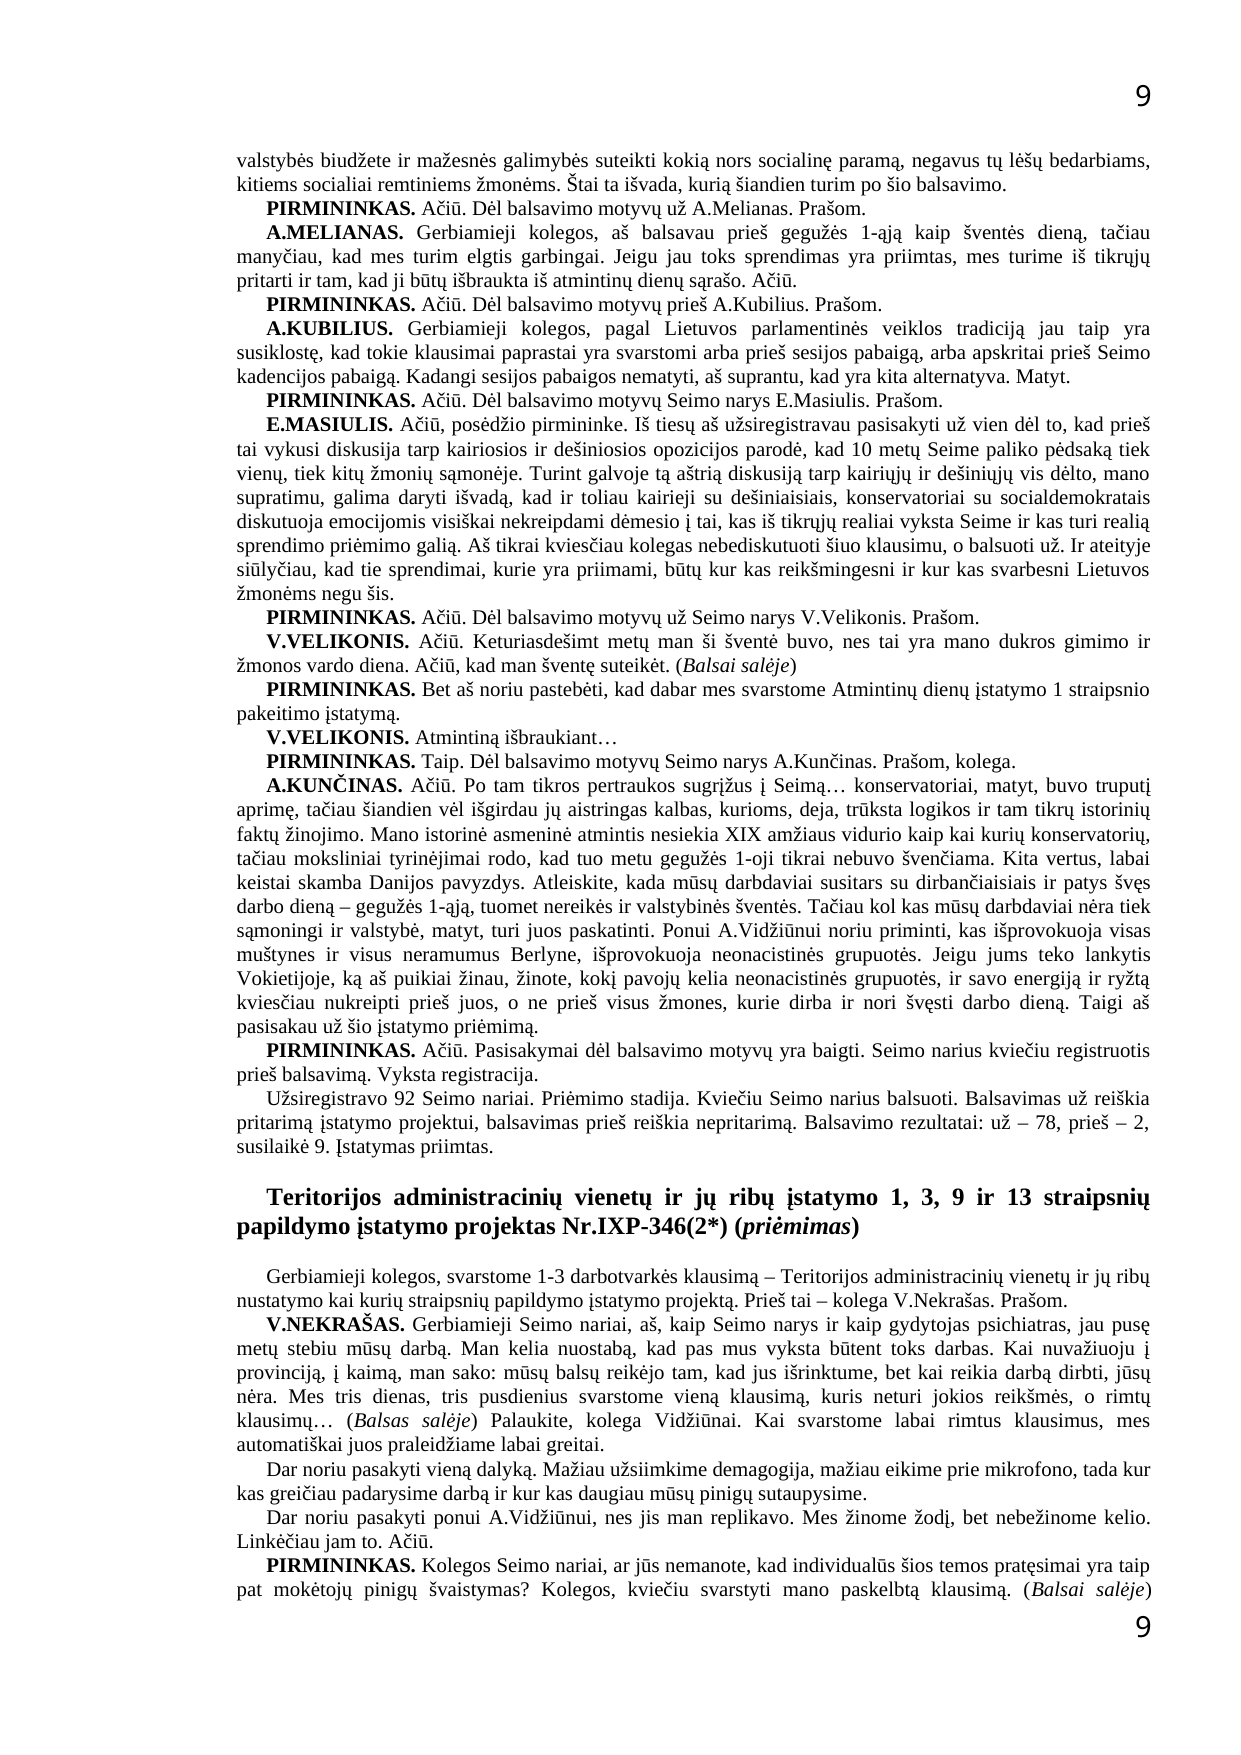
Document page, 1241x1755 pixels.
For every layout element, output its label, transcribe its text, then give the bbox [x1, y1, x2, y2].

text PIRMININKAS. Bet aš noriu pastebėti, kad dabar mes svarstome Atmintinų dienų įstatymo 1 straipsnio pakeitimo įstatymą. [236, 677, 1152, 725]
text A.KUBILIUS. Gerbiamieji kolegos, pagal Lietuvos parlamentinės veiklos tradiciją jau taip yra susiklostę, kad tokie klausimai paprastai yra svarstomi arba prieš sesijos pabaigą, arba apskritai prieš Seimo kadencijos pabaigą. Kadangi sesijos pabaigos nematyti, aš suprantu, kad yra kita alternatyva. Matyt. [236, 316, 1152, 388]
text Dar noriu pasakyti ponui A.Vidžiūnui, nes jis man replikavo. Mes žinome žodį, bet nebežinome kelio. Linkėčiau jam to. Ačiū. [236, 1504, 1152, 1553]
text PIRMININKAS. Ačiū. Pasisakymai dėl balsavimo motyvų yra baigti. Seimo narius kviečiu registruotis prieš balsavimą. Vyksta registracija. [236, 1038, 1152, 1086]
text PIRMININKAS. Kolegos Seimo nariai, ar jūs nemanote, kad individualūs šios temos pratęsimai yra taip pat mokėtojų pinigų švaistymas? Kolegos, kviečiu svarstyti mano paskelbtą klausimą. (Balsai salėje) [236, 1553, 1152, 1601]
text Dar noriu pasakyti vieną dalyką. Mažiau užsiimkime demagogija, mažiau eikime prie mikrofono, tada kur kas greičiau padarysime darbą ir kur kas daugiau mūsų pinigų sutaupysime. [236, 1456, 1152, 1504]
text PIRMININKAS. Ačiū. Dėl balsavimo motyvų už A.Melianas. Prašom. [236, 196, 1152, 220]
text Teritorijos administracinių vienetų ir jų ribų įstatymo 1, 3, 9 ir 13 straipsnių papildymo įstatymo projektas Nr.IXP-346(2*) (priėmimas) [236, 1182, 1152, 1240]
text Užsiregistravo 92 Seimo nariai. Priėmimo stadija. Kviečiu Seimo narius balsuoti. Balsavimas už reiškia pritarimą įstatymo projektui, balsavimas prieš reiškia nepritarimą. Balsavimo rezultatai: už – 78, prieš – 2, susilaikė 9. Įstatymas priimtas. [236, 1086, 1152, 1158]
text V.VELIKONIS. Atmintiną išbraukiant… [236, 725, 1152, 749]
text PIRMININKAS. Ačiū. Dėl balsavimo motyvų už Seimo narys V.Velikonis. Prašom. [236, 605, 1152, 629]
text E.MASIULIS. Ačiū, posėdžio pirmininke. Iš tiesų aš užsiregistravau pasisakyti už vien dėl to, kad prieš tai vykusi diskusija tarp kairiosios ir dešiniosios opozicijos parodė, kad 10 metų Seime paliko pėdsaką tiek vienų, tiek kitų žmonių sąmonėje. Turint galvoje tą aštrią diskusiją tarp kairiųjų ir dešiniųjų vis dėlto, mano supratimu, galima daryti išvadą, kad ir toliau kairieji su dešiniaisiais, konservatoriai su socialdemokratais diskutuoja emocijomis visiškai nekreipdami dėmesio į tai, kas iš tikrųjų realiai vyksta Seime ir kas turi realią sprendimo priėmimo galią. Aš tikrai kviesčiau kolegas nebediskutuoti šiuo klausimu, o balsuoti už. Ir ateityje siūlyčiau, kad tie sprendimai, kurie yra priimami, būtų kur kas reikšmingesni ir kur kas svarbesni Lietuvos žmonėms negu šis. [236, 412, 1152, 605]
text valstybės biudžete ir mažesnės galimybės suteikti kokią nors socialinę paramą, negavus tų lėšų bedarbiams, kitiems socialiai remtiniems žmonėms. Štai ta išvada, kurią šiandien turim po šio balsavimo. [236, 148, 1152, 196]
text PIRMININKAS. Ačiū. Dėl balsavimo motyvų prieš A.Kubilius. Prašom. [236, 292, 1152, 316]
text A.MELIANAS. Gerbiamieji kolegos, aš balsavau prieš gegužės 1-ąją kaip šventės dieną, tačiau manyčiau, kad mes turim elgtis garbingai. Jeigu jau toks sprendimas yra priimtas, mes turime iš tikrųjų pritarti ir tam, kad ji būtų išbraukta iš atmintinų dienų sąrašo. Ačiū. [236, 220, 1152, 292]
text V.NEKRAŠAS. Gerbiamieji Seimo nariai, aš, kaip Seimo narys ir kaip gydytojas psichiatras, jau pusę metų stebiu mūsų darbą. Man kelia nuostabą, kad pas mus vyksta būtent toks darbas. Kai nuvažiuoju į provinciją, į kaimą, man sako: mūsų balsų reikėjo tam, kad jus išrinktume, bet kai reikia darbą dirbti, jūsų nėra. Mes tris dienas, tris pusdienius svarstome vieną klausimą, kuris neturi jokios reikšmės, o rimtų klausimų… (Balsas salėje) Palaukite, kolega Vidžiūnai. Kai svarstome labai rimtus klausimus, mes automatiškai juos praleidžiame labai greitai. [236, 1312, 1152, 1456]
text A.KUNČINAS. Ačiū. Po tam tikros pertraukos sugrįžus į Seimą… konservatoriai, matyt, buvo truputį aprimę, tačiau šiandien vėl išgirdau jų aistringas kalbas, kurioms, deja, trūksta logikos ir tam tikrų istorinių faktų žinojimo. Mano istorinė asmeninė atmintis nesiekia XIX amžiaus vidurio kaip kai kurių konservatorių, tačiau moksliniai tyrinėjimai rodo, kad tuo metu gegužės 1-oji tikrai nebuvo švenčiama. Kita vertus, labai keistai skamba Danijos pavyzdys. Atleiskite, kada mūsų darbdaviai susitars su dirbančiaisiais ir patys švęs darbo dieną – gegužės 1-ąją, tuomet nereikės ir valstybinės šventės. Tačiau kol kas mūsų darbdaviai nėra tiek sąmoningi ir valstybė, matyt, turi juos paskatinti. Ponui A.Vidžiūnui noriu priminti, kas išprovokuoja visas muštynes ir visus neramumus Berlyne, išprovokuoja neonacistinės grupuotės. Jeigu jums teko lankytis Vokietijoje, ką aš puikiai žinau, žinote, kokį pavojų kelia neonacistinės grupuotės, ir savo energiją ir ryžtą kviesčiau nukreipti prieš juos, o ne prieš visus žmones, kurie dirba ir nori švęsti darbo dieną. Taigi aš pasisakau už šio įstatymo priėmimą. [236, 773, 1152, 1038]
text PIRMININKAS. Taip. Dėl balsavimo motyvų Seimo narys A.Kunčinas. Prašom, kolega. [236, 749, 1152, 773]
text Gerbiamieji kolegos, svarstome 1-3 darbotvarkės klausimą – Teritorijos administracinių vienetų ir jų ribų nustatymo kai kurių straipsnių papildymo įstatymo projektą. Prieš tai – kolega V.Nekrašas. Prašom. [236, 1264, 1152, 1312]
text V.VELIKONIS. Ačiū. Keturiasdešimt metų man ši šventė buvo, nes tai yra mano dukros gimimo ir žmonos vardo diena. Ačiū, kad man šventę suteikėt. (Balsai salėje) [236, 629, 1152, 677]
text PIRMININKAS. Ačiū. Dėl balsavimo motyvų Seimo narys E.Masiulis. Prašom. [236, 388, 1152, 412]
